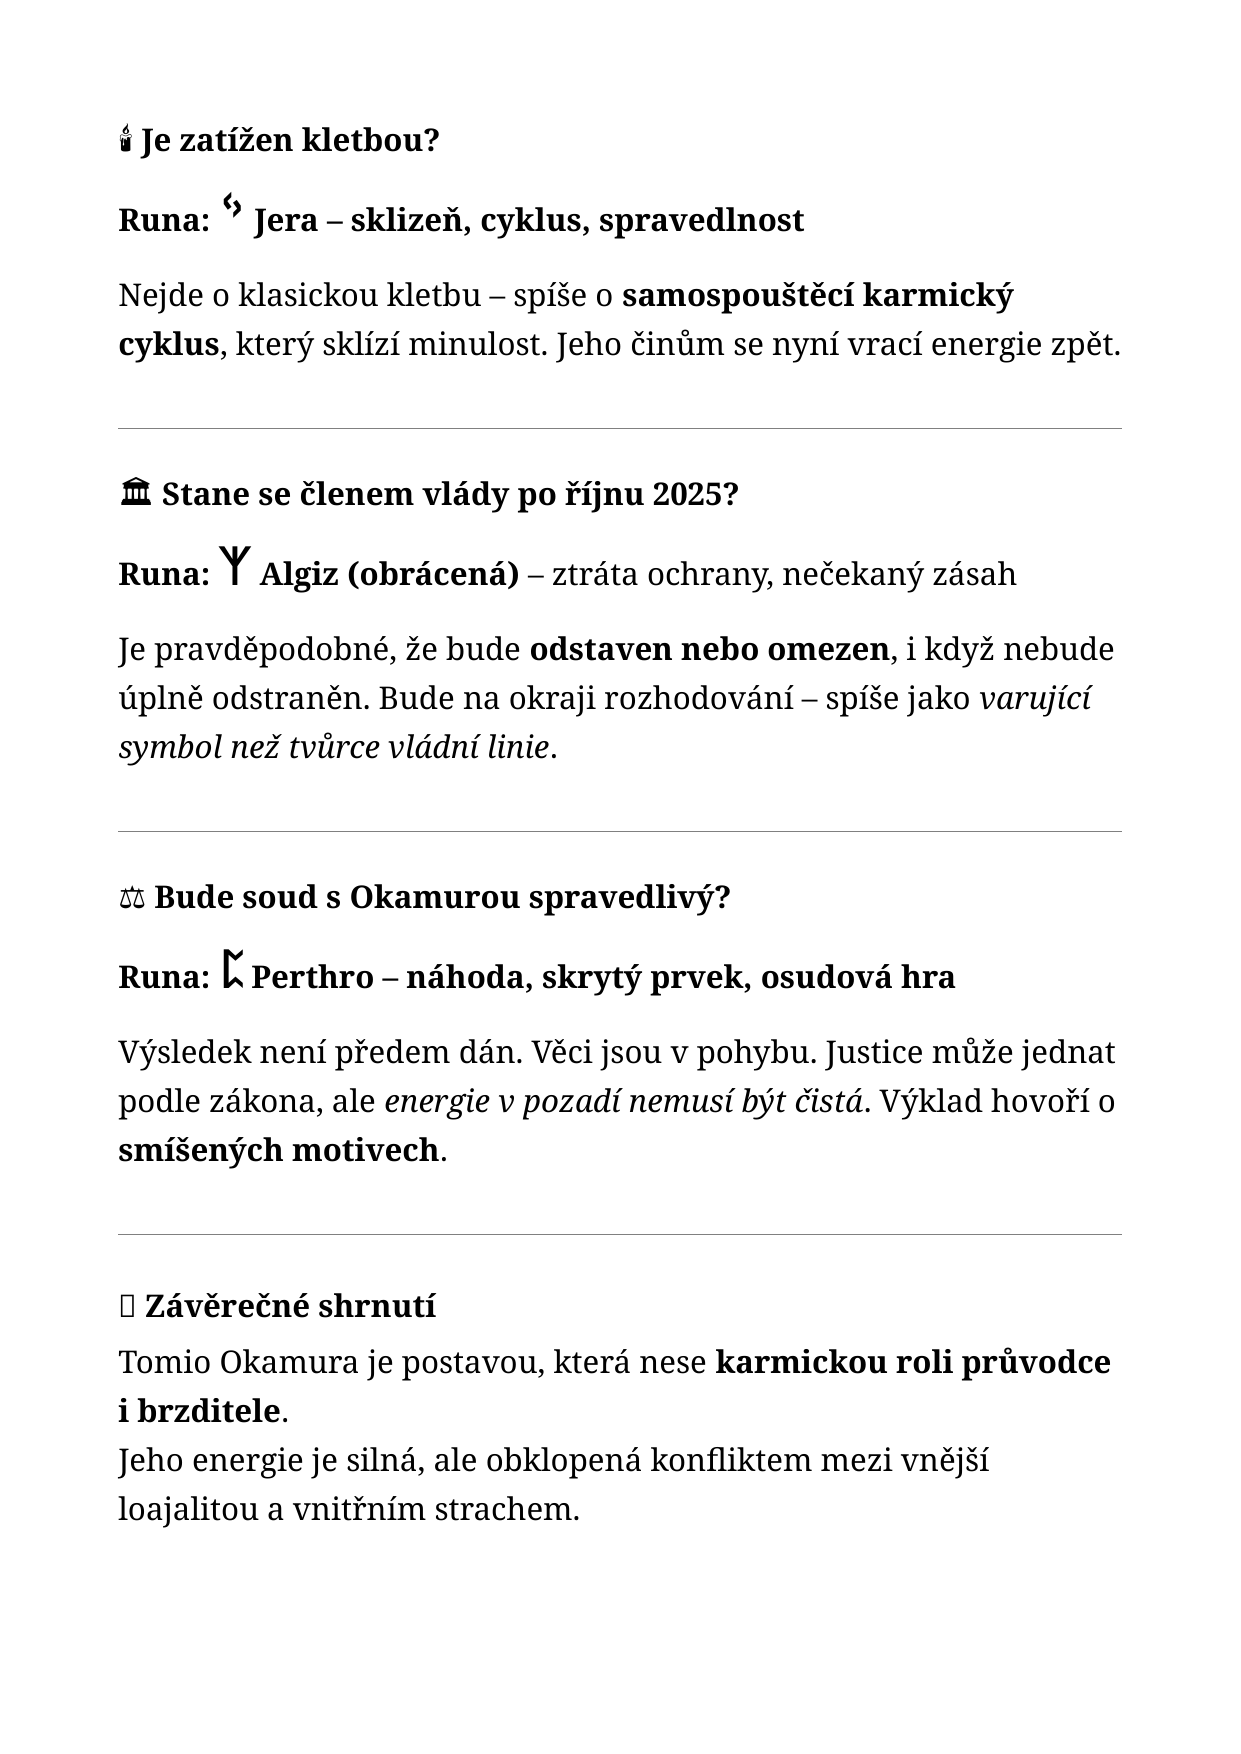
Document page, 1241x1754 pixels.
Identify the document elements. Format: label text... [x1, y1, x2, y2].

subtitle ⚖️ Bude soud s Okamurou spravedlivý? [118, 875, 1122, 918]
text Výsledek není předem dán. Věci jsou v pohybu. Justice může jednat podle zákona, ale energie v pozadí nemusí být čistá. Výklad hovoří o smíšených motivech. [118, 1030, 1122, 1170]
text Runa: ᛉ Algiz (obrácená) – ztráta ochrany, nečekaný zásah [118, 527, 1122, 601]
text Je pravděpodobné, že bude odstaven nebo omezen, i když nebude úplně odstraněn. Bude na okraji rozhodování – spíše jako varující symbol než tvůrce vládní linie. [118, 627, 1122, 767]
subtitle 🔚 Závěrečné shrnutí [118, 1284, 1122, 1327]
text Tomio Okamura je postavou, která nese karmickou roli průvodce i brzditele. Jeho energie je silná, ale obklopená konfliktem mezi vnější loajalitou a vnitřním strachem. [118, 1339, 1122, 1529]
text Runa: ᛃ Jera – sklizeň, cyklus, spravedlnost [118, 173, 1122, 247]
text Nejde o klasickou kletbu – spíše o samospouštěcí karmický cyklus, který sklízí minulost. Jeho činům se nyní vrací energie zpět. [118, 273, 1122, 364]
text Runa: ᛈ Perthro – náhoda, skrytý prvek, osudová hra [118, 930, 1122, 1004]
subtitle 🕯️ Je zatížen kletbou? [118, 118, 1122, 161]
subtitle 🏛 Stane se členem vlády po říjnu 2025? [118, 472, 1122, 515]
